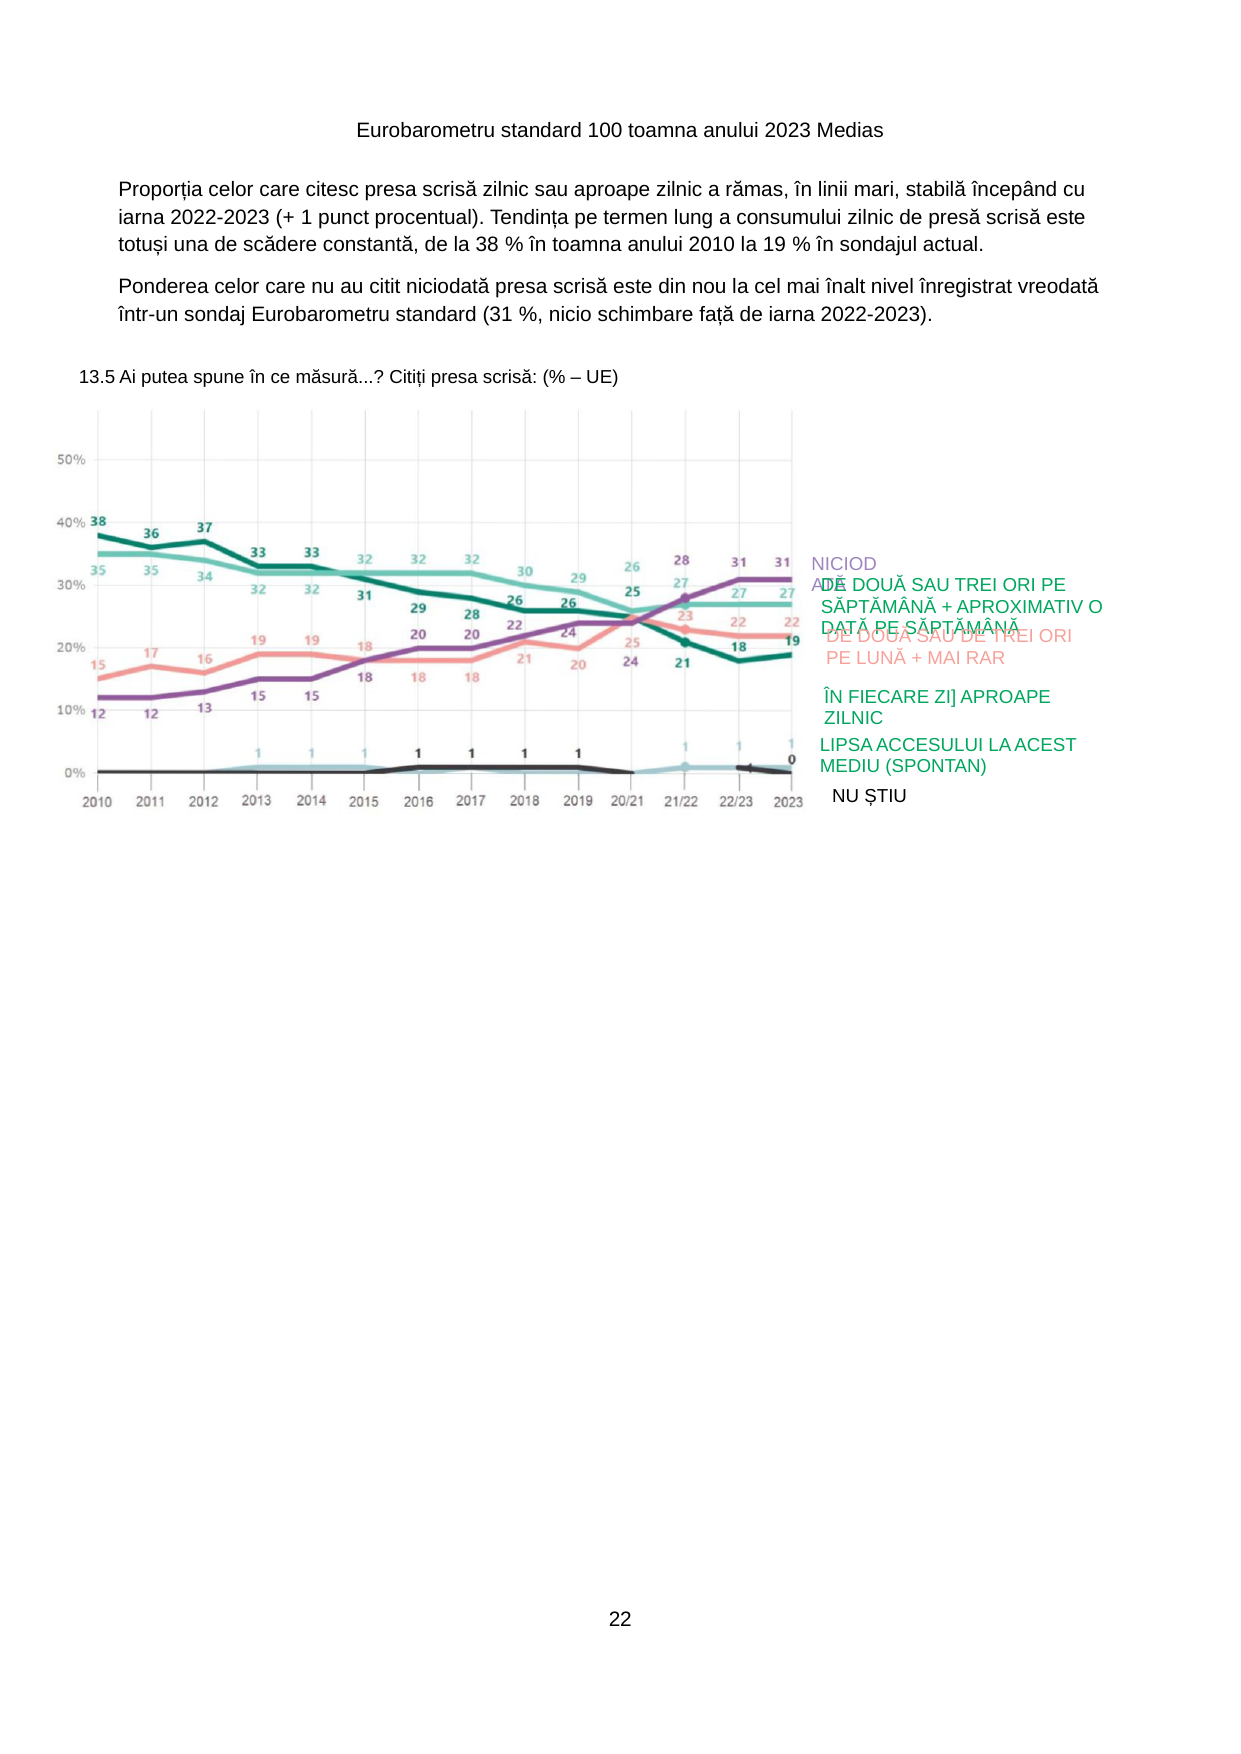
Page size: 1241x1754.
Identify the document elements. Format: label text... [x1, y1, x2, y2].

text Proporția celor care citesc presa scrisă zilnic sau aproape zilnic a rămas, în linii mari, stabilă începând cu iarna 2022-2023 (+ 1 punct procentual). Tendința pe termen lung a consumului zilnic de presă scrisă este totuși una de scădere constantă, de la 38 % în toamna anului 2010 la 19 % în sondajul actual. [118, 177, 1122, 256]
picture [50, 406, 806, 825]
text Ponderea celor care nu au citit niciodată presa scrisă este din nou la cel mai înalt nivel înregistrat vreodată într-un sondaj Eurobarometru standard (31 %, nicio schimbare față de iarna 2022-2023). [118, 274, 1122, 326]
